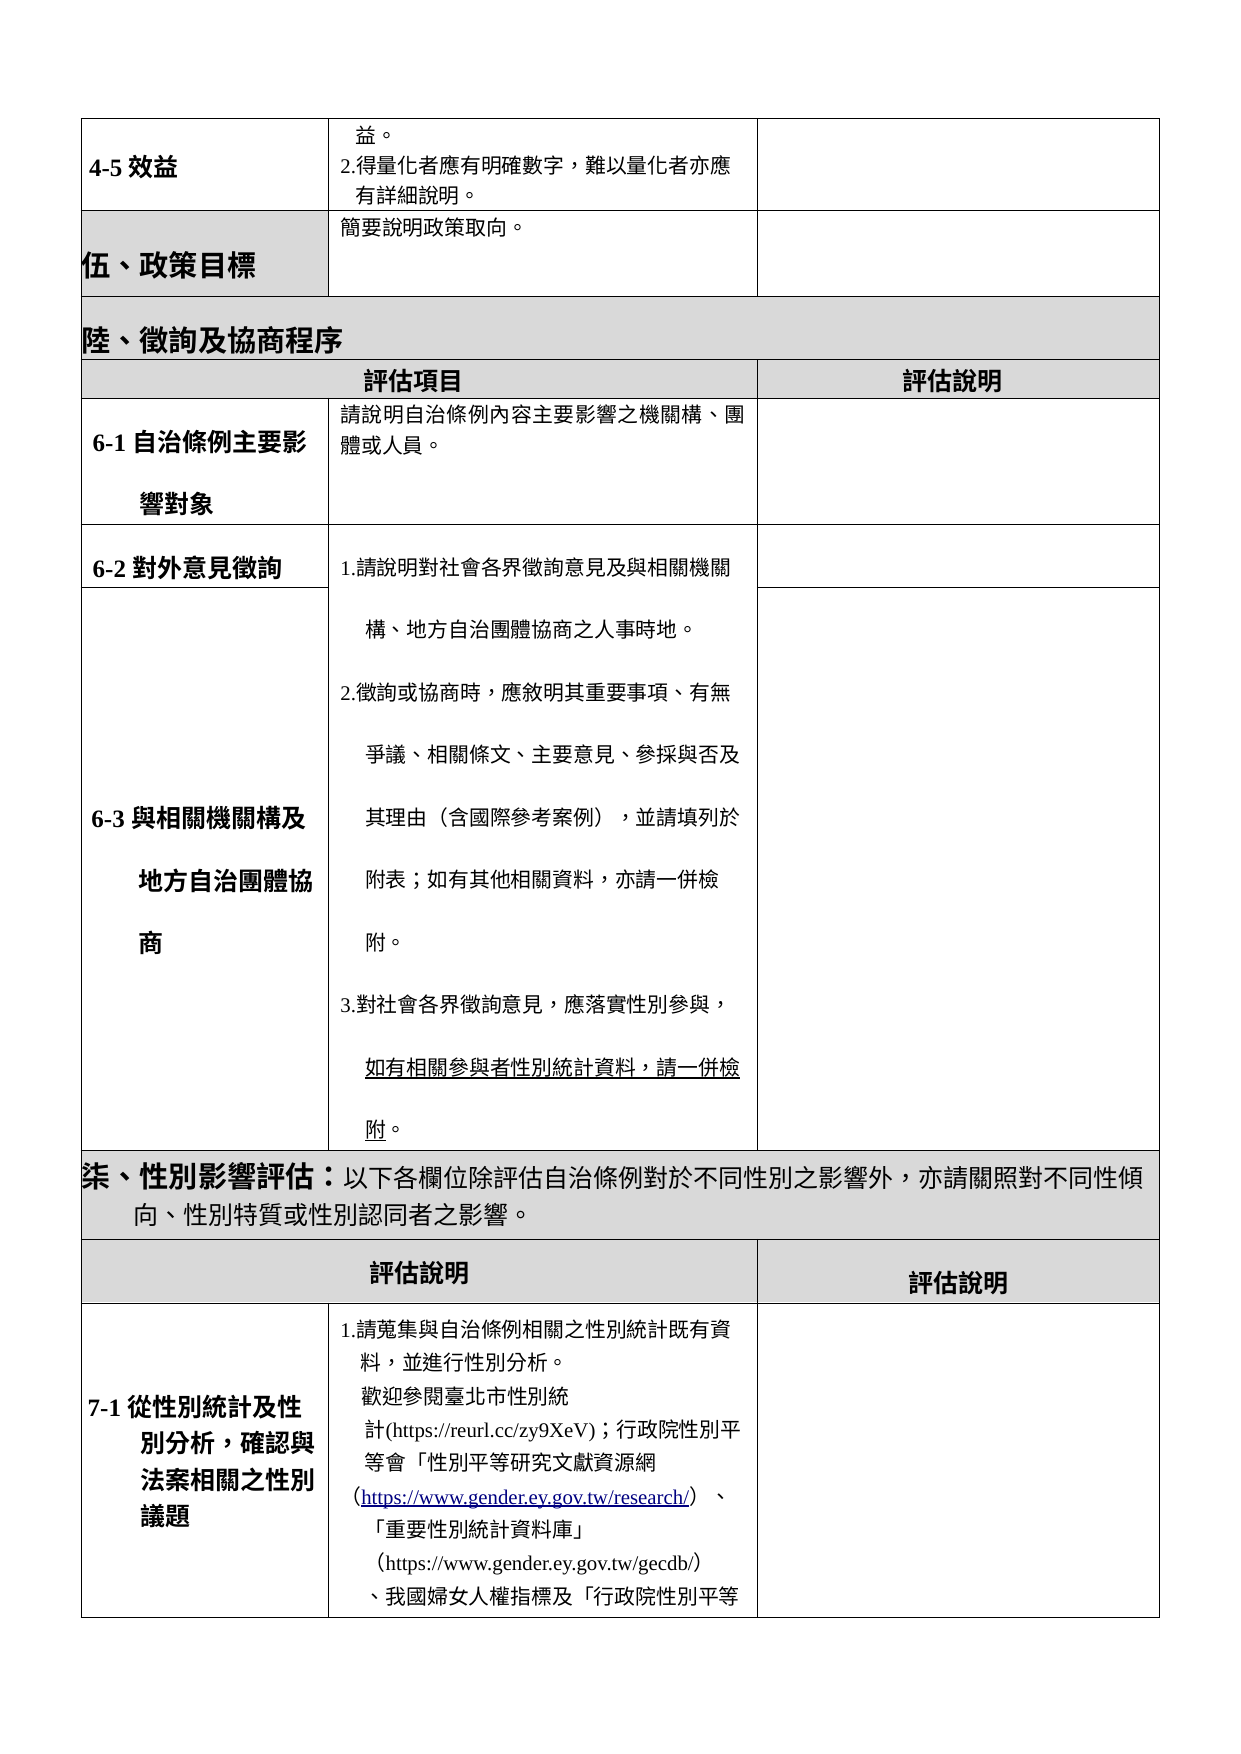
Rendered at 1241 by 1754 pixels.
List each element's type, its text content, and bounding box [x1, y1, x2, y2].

table_cell 評估說明 [82, 1240, 757, 1302]
table_cell 評估說明 [758, 360, 1159, 398]
table_cell [758, 119, 1159, 210]
table_cell 陸、徵詢及協商程序 [82, 297, 1159, 359]
table_cell 評估說明 [758, 1240, 1159, 1302]
table_cell 7-1 從性別統計及性別分析，確認與法案相關之性別議題 [82, 1304, 328, 1617]
table_cell 6-1 自治條例主要影響對象 [82, 399, 328, 524]
table_cell 請說明自治條例內容主要影響之機關構、團體或人員。 [329, 399, 757, 524]
table_cell 1.請蒐集與自治條例相關之性別統計既有資料，並進行性別分析。 歡迎參閱臺北市性別統計(https://reurl.cc/zy9XeV)；行政院性別平等會「性別平等研究文獻資源網 （https://www.gender.ey.gov.tw/research/）、 「重要性別統計資料庫」 （https://www.gender.ey.gov.tw/gecdb/） 、我國婦女人權指標及「行政院性別平等 [329, 1304, 757, 1617]
table_cell [758, 525, 1159, 587]
table_cell 1.請說明對社會各界徵詢意見及與相關機關構、地方自治團體協商之人事時地。 2.徵詢或協商時，應敘明其重要事項、有無爭議、相關條文、主要意見、參採與否及其理由（含國際參考案例），並請填列於附表；如有其他相關資料，亦請一併檢附。 3.對社會各界徵詢意見，應落實性別參與，如有相關參與者性別統計資料，請一併檢附。 [746, 525, 757, 1150]
table_cell [758, 1304, 1159, 1617]
table_cell 柒、性別影響評估：以下各欄位除評估自治條例對於不同性別之影響外，亦請關照對不同性傾向、性別特質或性別認同者之影響。 [82, 1151, 1159, 1239]
table_cell 6-3 與相關機關構及地方自治團體協商 [82, 588, 328, 1150]
table_cell 評估項目 [82, 360, 757, 398]
table_cell [758, 399, 1159, 524]
table_cell 益。 2.得量化者應有明確數字，難以量化者亦應有詳細說明。 [329, 119, 757, 210]
table_cell [758, 211, 1159, 296]
table_cell 伍、政策目標 [82, 211, 328, 296]
table_cell 4-5 效益 [82, 119, 328, 210]
table_cell 6-2 對外意見徵詢 [82, 525, 328, 587]
table_cell 1.請說明對社會各界徵詢意見及與相關機關構、地方自治團體協商之人事時地。 2.徵詢或協商時，應敘明其重要事項、有無爭議、相關條文、主要意見、參採與否及其理由（含國際參考案例），並請填列於附表；如有其他相關資料，亦請一併檢附。 3.對社會各界徵詢意見，應落實性別參與，如有相關參與者性別統計資料，請一併檢附。 [329, 525, 340, 1150]
table_cell 簡要說明政策取向。 [329, 211, 757, 296]
table_cell [758, 588, 1159, 1150]
